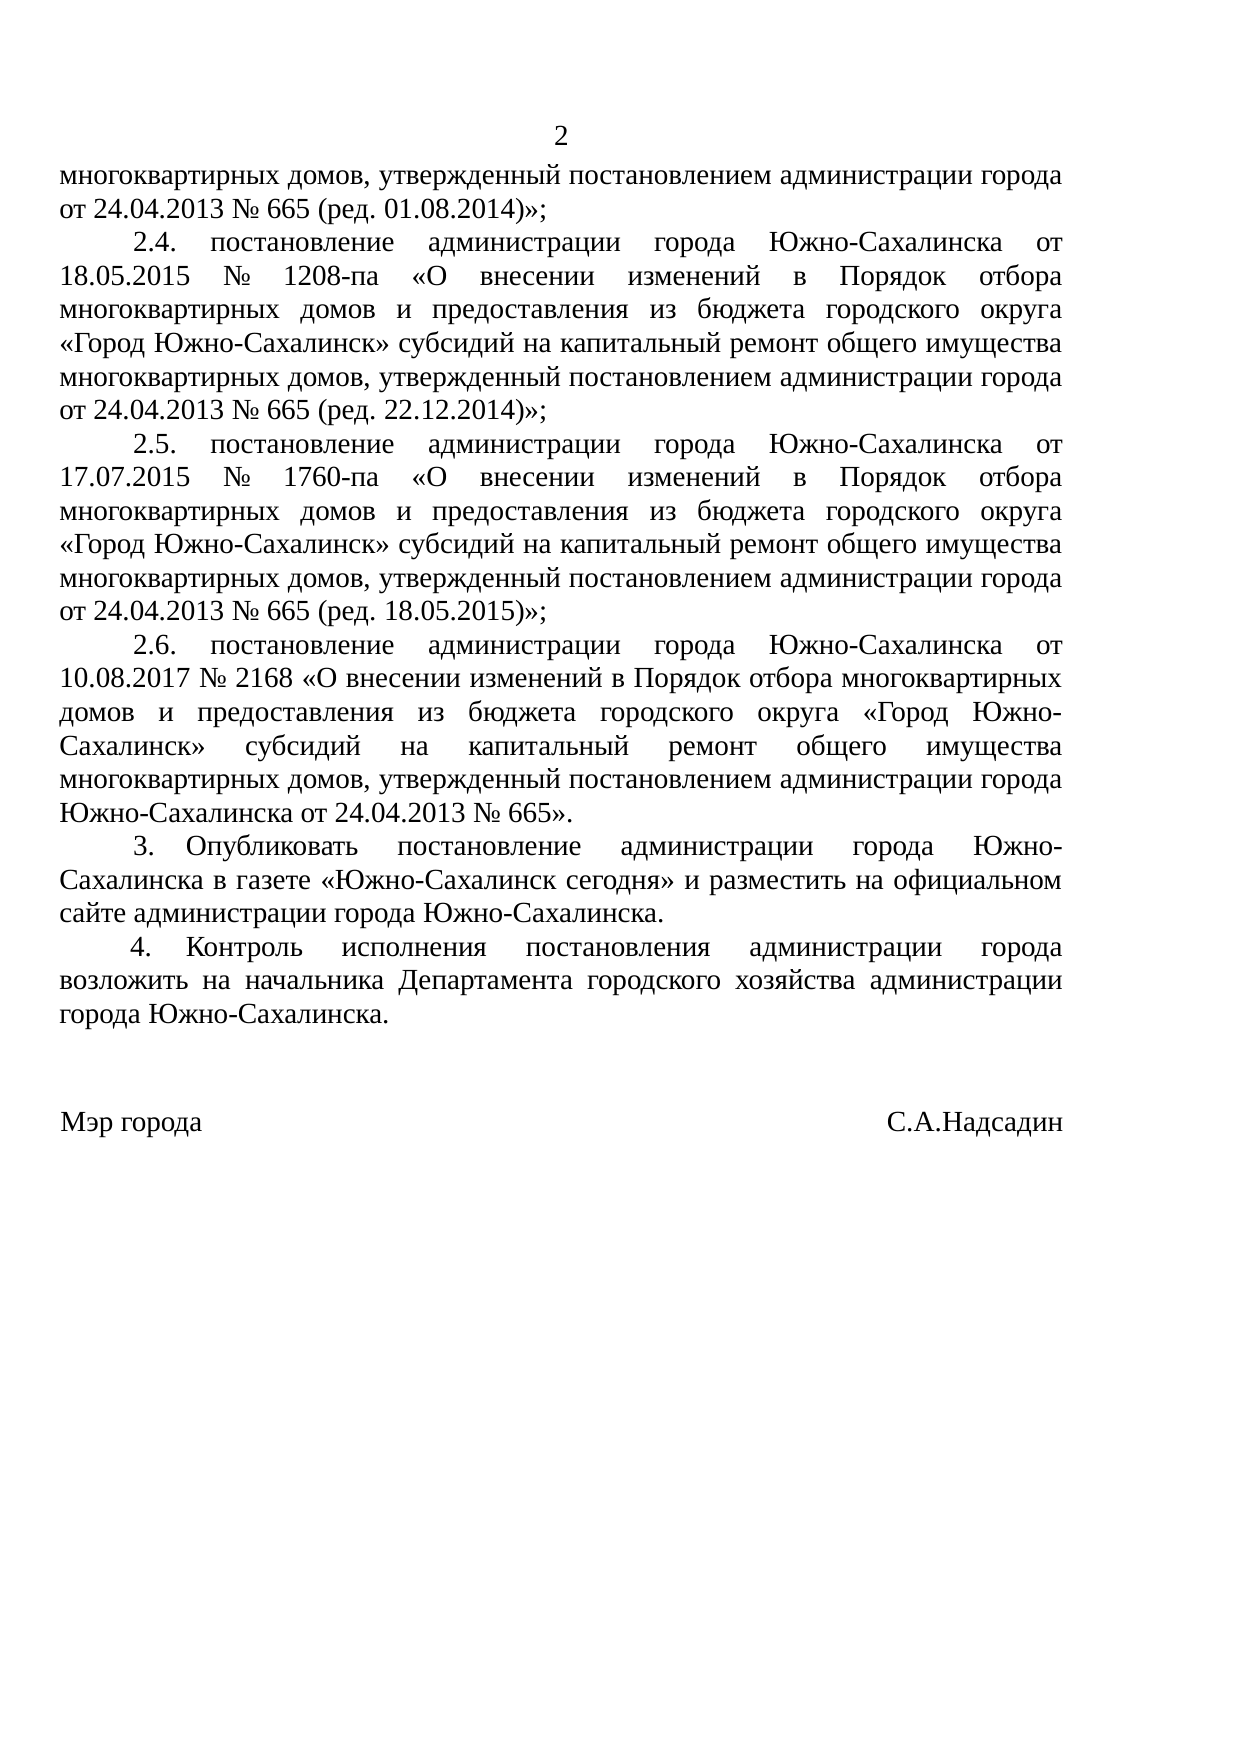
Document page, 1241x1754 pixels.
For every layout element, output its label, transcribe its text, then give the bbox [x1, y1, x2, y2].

list Контроль исполнения постановления администрации города возложить на начальника Департамента городского хозяйства администрации города Южно-Сахалинска. [59, 929, 1063, 1030]
text 2.5. постановление администрации города Южно-Сахалинска от 17.07.2015 № 1760-па «О внесении изменений в Порядок отбора многоквартирных домов и предоставления из бюджета городского округа «Город Южно-Сахалинск» субсидий на капитальный ремонт общего имущества многоквартирных домов, утвержденный постановлением администрации города от 24.04.2013 № 665 (ред. 18.05.2015)»; [59, 426, 1063, 627]
text многоквартирных домов, утвержденный постановлением администрации города от 24.04.2013 № 665 (ред. 01.08.2014)»; [59, 158, 1063, 225]
text 2.6. постановление администрации города Южно-Сахалинска от 10.08.2017 № 2168 «О внесении изменений в Порядок отбора многоквартирных домов и предоставления из бюджета городского округа «Город Южно-Сахалинск» субсидий на капитальный ремонт общего имущества многоквартирных домов, утвержденный постановлением администрации города Южно-Сахалинска от 24.04.2013 № 665». [59, 627, 1063, 828]
text 2.4. постановление администрации города Южно-Сахалинска от 18.05.2015 № 1208-па «О внесении изменений в Порядок отбора многоквартирных домов и предоставления из бюджета городского округа «Город Южно-Сахалинск» субсидий на капитальный ремонт общего имущества многоквартирных домов, утвержденный постановлением администрации города от 24.04.2013 № 665 (ред. 22.12.2014)»; [59, 225, 1063, 426]
list Опубликовать постановление администрации города Южно-Сахалинска в газете «Южно-Сахалинск сегодня» и разместить на официальном сайте администрации города Южно-Сахалинска. [59, 828, 1063, 929]
list Мэр города С.А.Надсадин [60, 1105, 1063, 1138]
